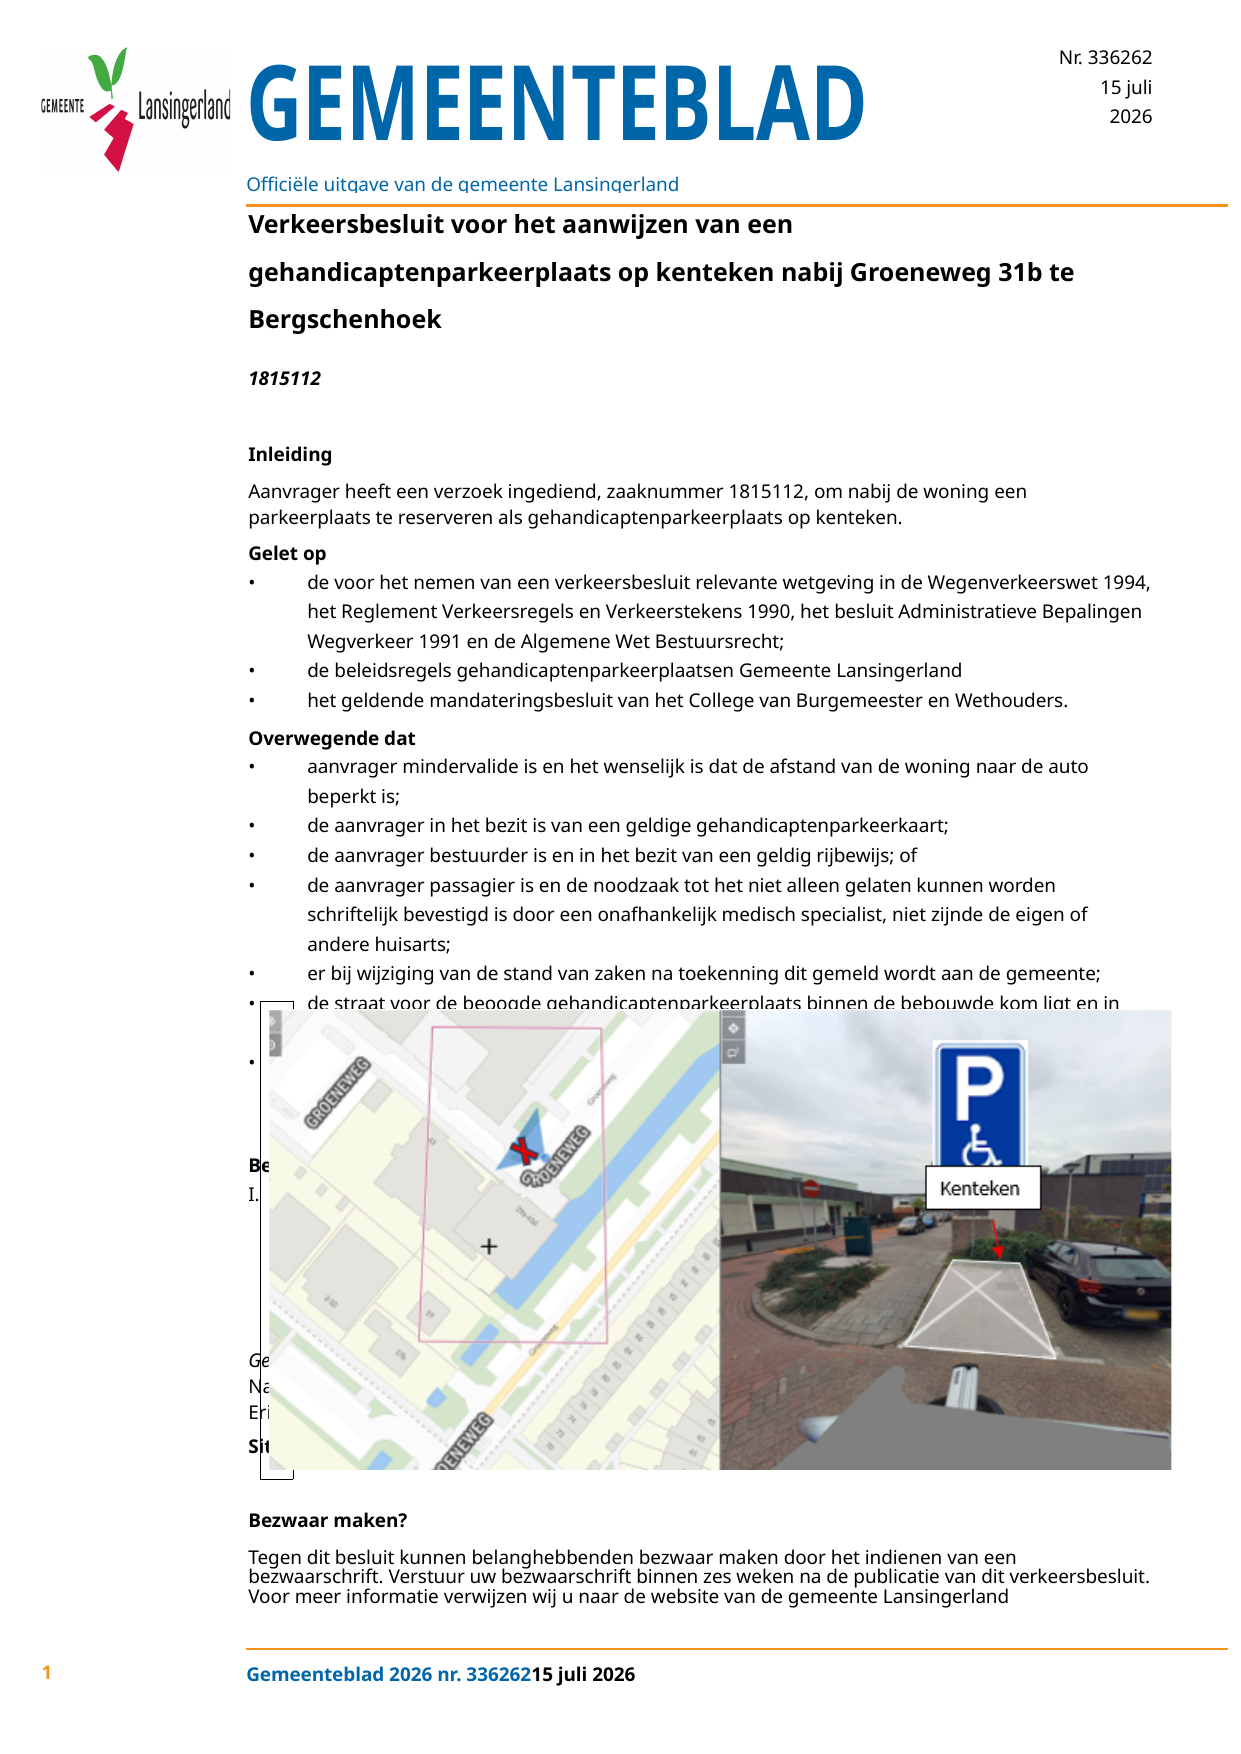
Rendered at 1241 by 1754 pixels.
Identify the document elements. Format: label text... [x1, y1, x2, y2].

list het geldende mandateringsbesluit van het College van Burgemeester en Wethouders. [248, 687, 1152, 713]
list de straat voor de beoogde gehandicaptenparkeerplaats binnen de bebouwde kom ligt en in beheer en onderhoud is van de gemeente Lansingerland; [248, 990, 1152, 1046]
picture [268, 1009, 1173, 1470]
text Gelet op [248, 541, 1152, 566]
text Aanvrager heeft een verzoek ingediend, zaaknummer 1815112, om nabij de woning een parkeerplaats te reserveren als gehandicaptenparkeerplaats op kenteken. [248, 478, 1152, 530]
text Verkeersbesluit voor het aanwijzen van een gehandicaptenparkeerplaats op kenteken nabij Groeneweg 31b te Bergschenhoek [248, 207, 1152, 336]
list er bij wijziging van de stand van zaken na toekenning dit gemeld wordt aan de gemeente; [248, 961, 1152, 986]
text Besluiten [248, 1152, 260, 1177]
list aanvrager mindervalide is en het wenselijk is dat de afstand van de woning naar de auto beperkt is; [248, 753, 1152, 809]
text 1815112 [248, 366, 1152, 391]
text Overwegende dat [248, 725, 1152, 751]
text Inleiding [248, 442, 1152, 467]
list de beleidsregels gehandicaptenparkeerplaatsen Gemeente Lansingerland [248, 658, 1152, 683]
list de aanvrager passagier is en de noodzaak tot het niet alleen gelaten kunnen worden schriftelijk bevestigd is door een onafhankelijk medisch specialist, niet zijnde de eigen of andere huisarts; [248, 872, 1152, 957]
text Tegen dit besluit kunnen belanghebbenden bezwaar maken door het indienen van een bezwaarschrift. Verstuur uw bezwaarschrift binnen zes weken na de publicatie van dit verkeersbesluit. Voor meer informatie verwijzen wij u naar de website van de gemeente Lansingerland [248, 1549, 1152, 1607]
list de voor het nemen van een verkeersbesluit relevante wetgeving in de Wegenverkeerswet 1994, het Reglement Verkeersregels en Verkeerstekens 1990, het besluit Administratieve Bepalingen Wegverkeer 1991 en de Algemene Wet Bestuursrecht; [248, 569, 1152, 654]
list de aanvrager in het bezit is van een geldige gehandicaptenparkeerkaart; [248, 813, 1152, 838]
picture [41, 47, 231, 172]
text Bezwaar maken? [248, 1512, 1152, 1532]
list de aanvrager bestuurder is en in het bezit van een geldig rijbewijs; of [248, 842, 1152, 868]
